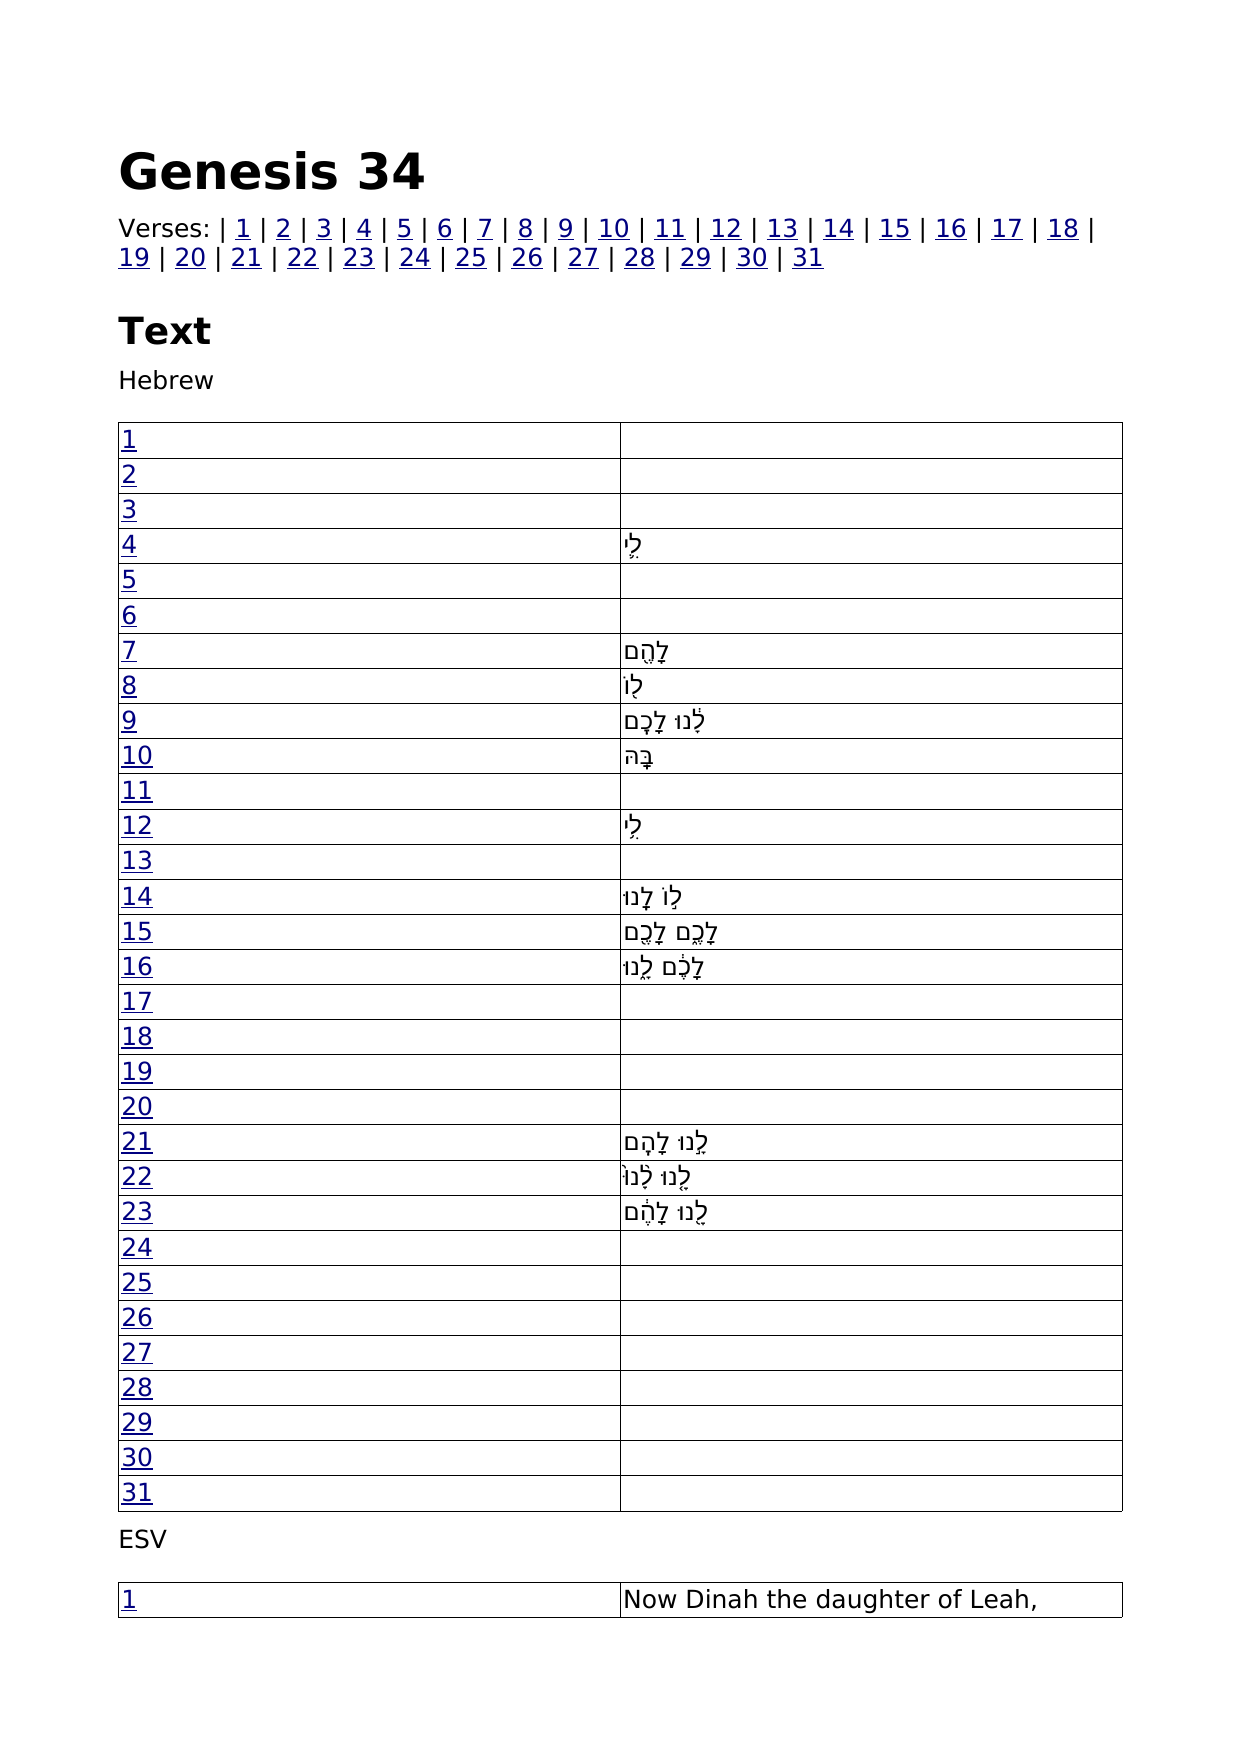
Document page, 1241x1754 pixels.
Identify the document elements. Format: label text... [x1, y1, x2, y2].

text Verses: | 1 | 2 | 3 | 4 | 5 | 6 | 7 | 8 | 9 | 10 | 11 | 12 | 13 | 14 | 15 | 16 | 17 | 18 | 19 | 20 | 21 | 22 | 23 | 24 | 25 | 26 | 27 | 28 | 29 | 30 | 31 [118, 214, 1122, 272]
table_cell 20 [119, 1090, 620, 1124]
table_cell [621, 1406, 1122, 1440]
subtitle Genesis 34 [118, 143, 1122, 201]
table_cell 2 [119, 459, 620, 492]
table_cell 10 [119, 739, 620, 773]
table_cell 23 [119, 1196, 620, 1230]
subtitle Text [118, 310, 1122, 353]
table_cell 7 [119, 634, 620, 668]
table_cell 17 [119, 985, 620, 1019]
table_cell [621, 1336, 1122, 1370]
table_cell לִ֛י [621, 529, 1122, 563]
table_cell [621, 1476, 1122, 1511]
table_cell [621, 845, 1122, 879]
table_cell לָכֶ֔ם לָ֑נוּ [621, 950, 1122, 984]
table_cell [621, 985, 1122, 1019]
table_header 1 [119, 1583, 620, 1617]
table_cell בָּֽהּ [621, 739, 1122, 773]
table_cell לָהֶ֖ם [621, 634, 1122, 668]
table_cell [621, 459, 1122, 492]
table_cell 8 [119, 669, 620, 703]
table_cell [621, 1266, 1122, 1300]
table_cell לָכֶ֑ם לָכֶ֖ם [621, 915, 1122, 949]
table_cell 21 [119, 1125, 620, 1159]
table_cell [621, 599, 1122, 633]
table_cell 5 [119, 564, 620, 598]
table_cell 31 [119, 1476, 620, 1511]
table_cell [621, 1231, 1122, 1265]
table_cell 14 [119, 880, 620, 914]
table_cell 29 [119, 1406, 620, 1440]
table_cell 24 [119, 1231, 620, 1265]
table_cell [621, 774, 1122, 808]
table_cell 27 [119, 1336, 620, 1370]
table_cell [621, 1441, 1122, 1475]
table_cell ל֣וֹ לָֽנוּ [621, 880, 1122, 914]
table_cell [621, 1301, 1122, 1335]
table_cell 6 [119, 599, 620, 633]
table_cell [621, 494, 1122, 528]
text Hebrew [118, 366, 1122, 395]
table_cell לָ֤נוּ לָ֨נוּ֙ [621, 1161, 1122, 1194]
table_cell 25 [119, 1266, 620, 1300]
table_cell 16 [119, 950, 620, 984]
text ESV [118, 1525, 1122, 1554]
table_cell לָ֖נוּ לָהֶ֔ם [621, 1196, 1122, 1230]
table_cell 26 [119, 1301, 620, 1335]
table_header 1 [119, 423, 620, 457]
table_cell [621, 1020, 1122, 1054]
table_cell [621, 1055, 1122, 1089]
table_header [621, 423, 1122, 457]
table_cell 18 [119, 1020, 620, 1054]
table_cell [621, 564, 1122, 598]
table_cell 13 [119, 845, 620, 879]
table_cell 28 [119, 1371, 620, 1405]
table_cell 30 [119, 1441, 620, 1475]
table_cell 3 [119, 494, 620, 528]
table_cell 15 [119, 915, 620, 949]
table_cell 19 [119, 1055, 620, 1089]
table_cell 12 [119, 810, 620, 843]
table_cell לִ֥י [621, 810, 1122, 843]
table_cell 4 [119, 529, 620, 563]
table_cell 11 [119, 774, 620, 808]
table_cell לָ֣נוּ לָהֶֽם [621, 1125, 1122, 1159]
table_cell ל֖וֹ [621, 669, 1122, 703]
table_header Now Dinah the daughter of Leah, [621, 1583, 1122, 1617]
table_cell 22 [119, 1161, 620, 1194]
table_cell [621, 1371, 1122, 1405]
table_cell לָ֔נוּ לָכֶֽם [621, 704, 1122, 738]
table_cell 9 [119, 704, 620, 738]
table_cell [621, 1090, 1122, 1124]
